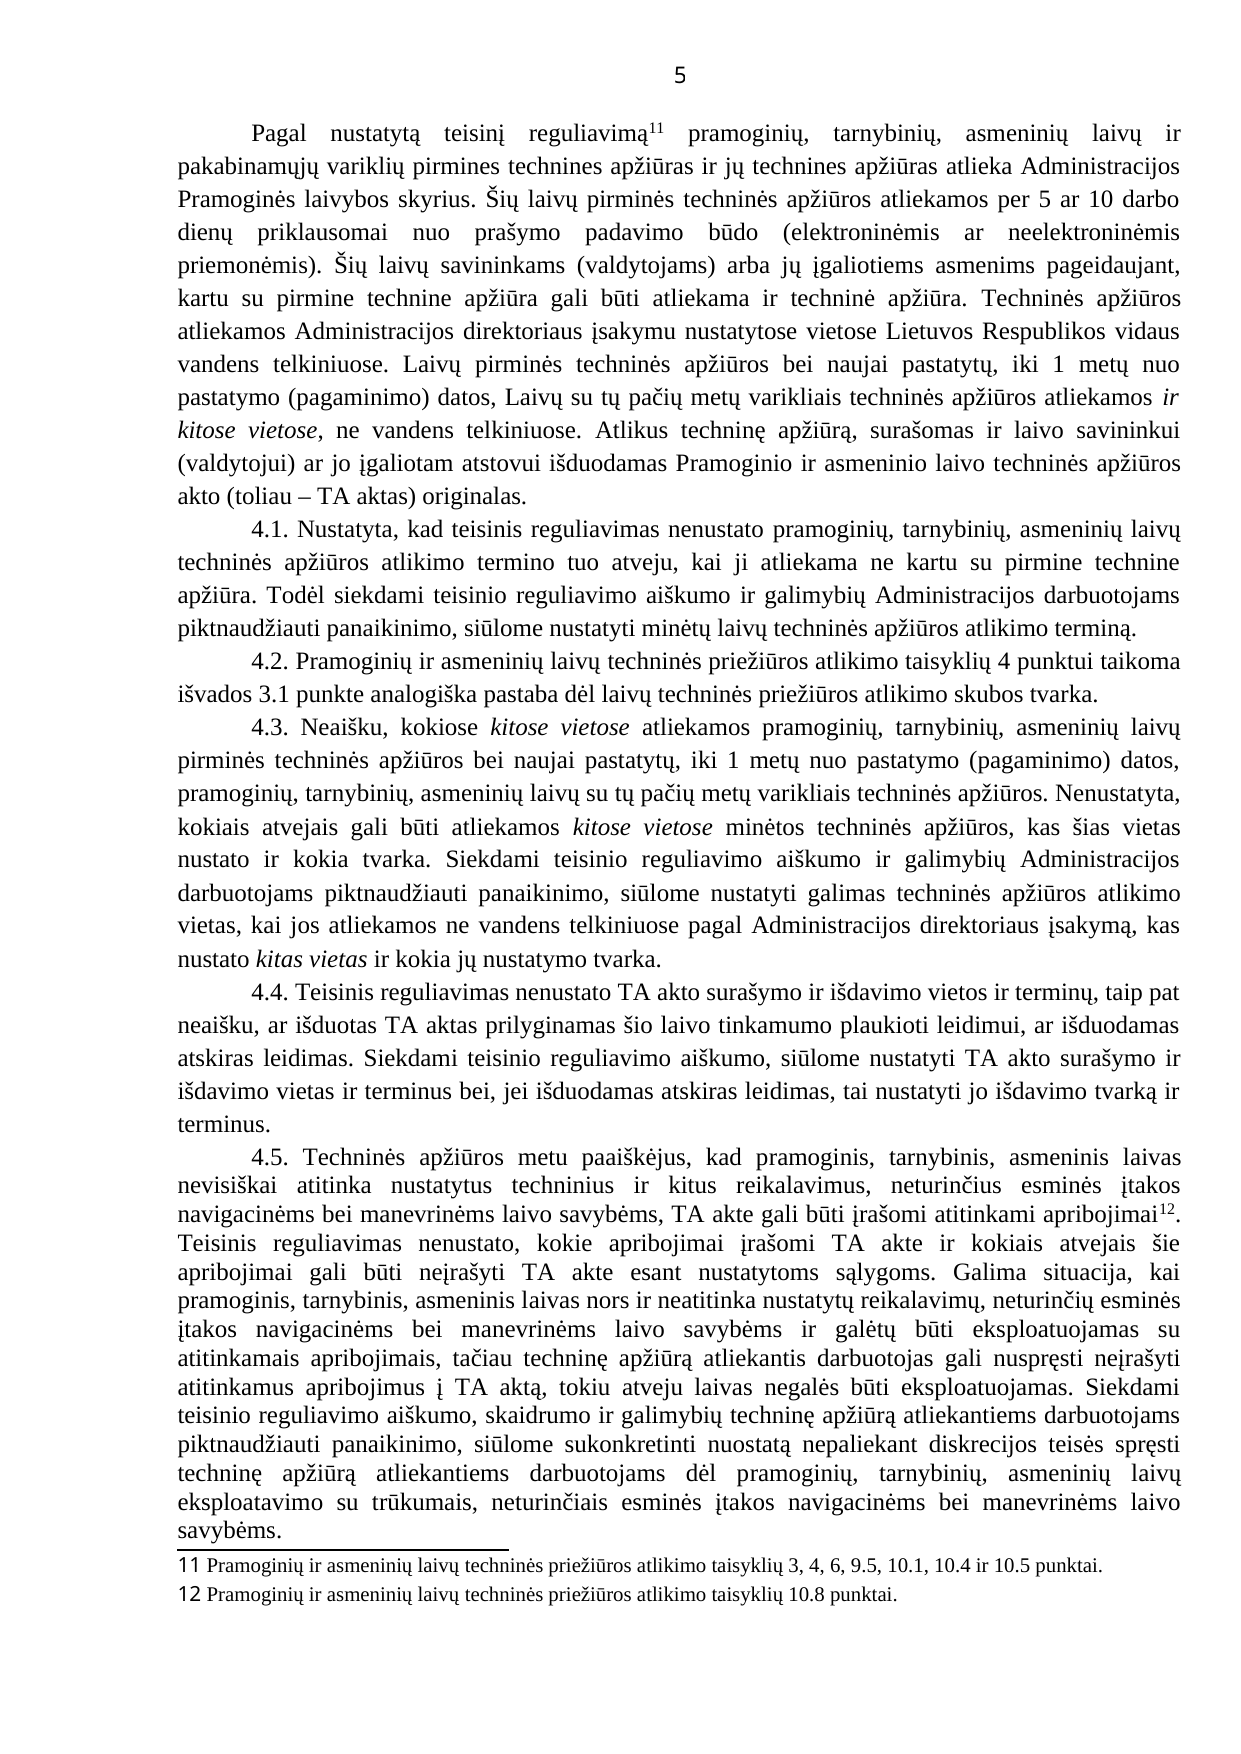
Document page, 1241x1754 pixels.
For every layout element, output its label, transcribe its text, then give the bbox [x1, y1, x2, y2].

text 4.1. Nustatyta, kad teisinis reguliavimas nenustato pramoginių, tarnybinių, asmeninių laivų techninės apžiūros atlikimo termino tuo atveju, kai ji atliekama ne kartu su pirmine technine apžiūra. Todėl siekdami teisinio reguliavimo aiškumo ir galimybių Administracijos darbuotojams piktnaudžiauti panaikinimo, siūlome nustatyti minėtų laivų techninės apžiūros atlikimo terminą. [177, 514, 1181, 642]
text 4.4. Teisinis reguliavimas nenustato TA akto surašymo ir išdavimo vietos ir terminų, taip pat neaišku, ar išduotas TA aktas prilyginamas šio laivo tinkamumo plaukioti leidimui, ar išduodamas atskiras leidimas. Siekdami teisinio reguliavimo aiškumo, siūlome nustatyti TA akto surašymo ir išdavimo vietas ir terminus bei, jei išduodamas atskiras leidimas, tai nustatyti jo išdavimo tvarką ir terminus. [177, 977, 1181, 1137]
text 4.2. Pramoginių ir asmeninių laivų techninės priežiūros atlikimo taisyklių 4 punktui taikoma išvados 3.1 punkte analogiška pastaba dėl laivų techninės priežiūros atlikimo skubos tvarka. [177, 646, 1181, 708]
text Pramoginių ir asmeninių laivų techninės priežiūros atlikimo taisyklių 3, 4, 6, 9.5, 10.1, 10.4 ir 10.5 punktai. [177, 1551, 1181, 1579]
text Pagal nustatytą teisinį reguliavimą pramoginių, tarnybinių, asmeninių laivų ir pakabinamųjų variklių pirmines technines apžiūras ir jų technines apžiūras atlieka Administracijos Pramoginės laivybos skyrius. Šių laivų pirminės techninės apžiūros atliekamos per 5 ar 10 darbo dienų priklausomai nuo prašymo padavimo būdo (elektroninėmis ar neelektroninėmis priemonėmis). Šių laivų savininkams (valdytojams) arba jų įgaliotiems asmenims pageidaujant, kartu su pirmine technine apžiūra gali būti atliekama ir techninė apžiūra. Techninės apžiūros atliekamos Administracijos direktoriaus įsakymu nustatytose vietose Lietuvos Respublikos vidaus vandens telkiniuose. Laivų pirminės techninės apžiūros bei naujai pastatytų, iki 1 metų nuo pastatymo (pagaminimo) datos, Laivų su tų pačių metų varikliais techninės apžiūros atliekamos ir kitose vietose, ne vandens telkiniuose. Atlikus techninę apžiūrą, surašomas ir laivo savininkui (valdytojui) ar jo įgaliotam atstovui išduodamas Pramoginio ir asmeninio laivo techninės apžiūros akto (toliau – TA aktas) originalas. [177, 118, 1181, 510]
text Pramoginių ir asmeninių laivų techninės priežiūros atlikimo taisyklių 10.8 punktai. [177, 1579, 1181, 1607]
text 4.3. Neaišku, kokiose kitose vietose atliekamos pramoginių, tarnybinių, asmeninių laivų pirminės techninės apžiūros bei naujai pastatytų, iki 1 metų nuo pastatymo (pagaminimo) datos, pramoginių, tarnybinių, asmeninių laivų su tų pačių metų varikliais techninės apžiūros. Nenustatyta, kokiais atvejais gali būti atliekamos kitose vietose minėtos techninės apžiūros, kas šias vietas nustato ir kokia tvarka. Siekdami teisinio reguliavimo aiškumo ir galimybių Administracijos darbuotojams piktnaudžiauti panaikinimo, siūlome nustatyti galimas techninės apžiūros atlikimo vietas, kai jos atliekamos ne vandens telkiniuose pagal Administracijos direktoriaus įsakymą, kas nustato kitas vietas ir kokia jų nustatymo tvarka. [177, 712, 1181, 972]
text 4.5. Techninės apžiūros metu paaiškėjus, kad pramoginis, tarnybinis, asmeninis laivas nevisiškai atitinka nustatytus techninius ir kitus reikalavimus, neturinčius esminės įtakos navigacinėms bei manevrinėms laivo savybėms, TA akte gali būti įrašomi atitinkami apribojimai. Teisinis reguliavimas nenustato, kokie apribojimai įrašomi TA akte ir kokiais atvejais šie apribojimai gali būti neįrašyti TA akte esant nustatytoms sąlygoms. Galima situacija, kai pramoginis, tarnybinis, asmeninis laivas nors ir neatitinka nustatytų reikalavimų, neturinčių esminės įtakos navigacinėms bei manevrinėms laivo savybėms ir galėtų būti eksploatuojamas su atitinkamais apribojimais, tačiau techninę apžiūrą atliekantis darbuotojas gali nuspręsti neįrašyti atitinkamus apribojimus į TA aktą, tokiu atveju laivas negalės būti eksploatuojamas. Siekdami teisinio reguliavimo aiškumo, skaidrumo ir galimybių techninę apžiūrą atliekantiems darbuotojams piktnaudžiauti panaikinimo, siūlome sukonkretinti nuostatą nepaliekant diskrecijos teisės spręsti techninę apžiūrą atliekantiems darbuotojams dėl pramoginių, tarnybinių, asmeninių laivų eksploatavimo su trūkumais, neturinčiais esminės įtakos navigacinėms bei manevrinėms laivo savybėms. [177, 1142, 1181, 1544]
